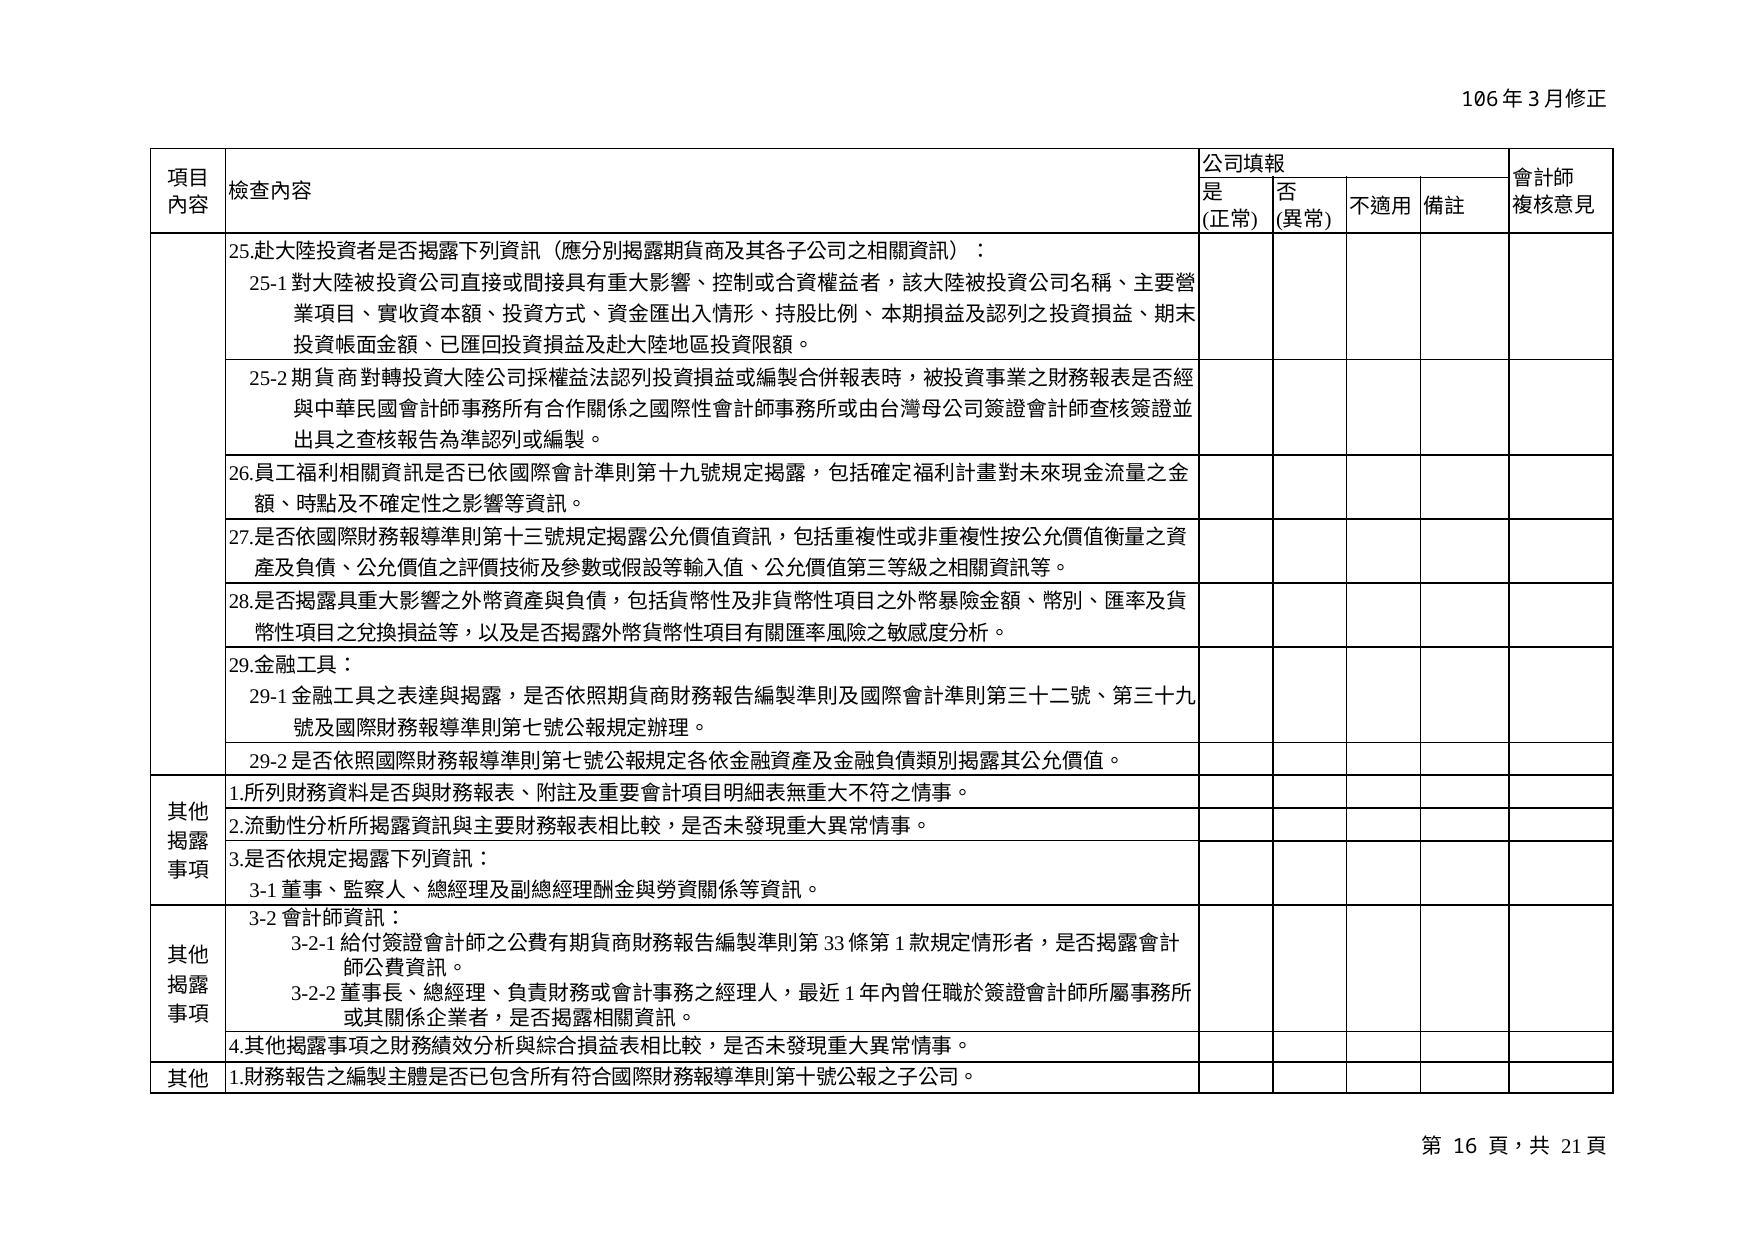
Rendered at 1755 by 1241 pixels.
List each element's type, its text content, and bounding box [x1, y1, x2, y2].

table_cell [1510, 520, 1612, 582]
table_cell [1510, 1032, 1612, 1061]
table_cell [1347, 842, 1420, 904]
table_cell [1347, 584, 1420, 646]
table_cell [1347, 906, 1420, 1031]
table_cell 1.財務報告之編製主體是否已包含所有符合國際財務報導準則第十號公報之子公司。 [226, 1063, 1198, 1092]
table_header 公司填報 [1200, 149, 1508, 176]
table_cell [1347, 1032, 1420, 1061]
table_cell [1200, 648, 1272, 741]
table_cell [1421, 906, 1508, 1031]
table_cell [1200, 360, 1272, 454]
table_cell [1347, 360, 1420, 454]
table_cell 其他 [151, 1063, 225, 1092]
table_cell [1347, 234, 1420, 359]
table_cell [1200, 520, 1272, 582]
table_header 會計師 複核意見 [1510, 149, 1612, 232]
table_cell 29-2是否依照國際財務報導準則第七號公報規定各依金融資產及金融負債類別揭露其公允價值。 [226, 743, 1198, 774]
table_cell [1510, 1063, 1612, 1092]
table_cell [1510, 842, 1612, 904]
table_cell [1510, 360, 1612, 454]
table_cell [1200, 1032, 1272, 1061]
table_cell 27.是否依國際財務報導準則第十三號規定揭露公允價值資訊，包括重複性或非重複性按公允價值衡量之資產及負債、公允價值之評價技術及參數或假設等輸入值、公允價值第三等級之相關資訊等。 [226, 520, 1198, 582]
table_cell [1510, 584, 1612, 646]
table_cell [1200, 456, 1272, 518]
table_cell [1421, 776, 1508, 807]
table_cell 是 (正常) [1200, 178, 1272, 232]
table_cell 2.流動性分析所揭露資訊與主要財務報表相比較，是否未發現重大異常情事。 [226, 809, 1198, 840]
table_cell [1510, 648, 1612, 741]
table_cell [1510, 809, 1612, 840]
table_cell [1200, 1063, 1272, 1092]
table_cell [1347, 743, 1420, 774]
table_cell 備註 [1421, 178, 1508, 232]
table_cell [1510, 776, 1612, 807]
table_cell [1510, 456, 1612, 518]
table_cell [1421, 1063, 1508, 1092]
table_cell [1274, 234, 1346, 359]
table_cell [151, 234, 225, 774]
table_cell [1274, 360, 1346, 454]
table_cell [1200, 234, 1272, 359]
table_cell [1421, 1032, 1508, 1061]
table_cell [1510, 743, 1612, 774]
table_cell 4.其他揭露事項之財務績效分析與綜合損益表相比較，是否未發現重大異常情事。 [226, 1032, 1198, 1061]
table_cell [1347, 648, 1420, 741]
table_cell [1421, 809, 1508, 840]
table_cell [1421, 234, 1508, 359]
table_cell [1200, 906, 1272, 1031]
table_cell 1.所列財務資料是否與財務報表、附註及重要會計項目明細表無重大不符之情事。 [226, 776, 1198, 807]
table_cell [1200, 809, 1272, 840]
table_cell [1200, 584, 1272, 646]
table_cell [1274, 584, 1346, 646]
table_cell [1274, 809, 1346, 840]
table_cell 28.是否揭露具重大影響之外幣資產與負債，包括貨幣性及非貨幣性項目之外幣暴險金額、幣別、匯率及貨幣性項目之兌換損益等，以及是否揭露外幣貨幣性項目有關匯率風險之敏感度分析。 [226, 584, 1198, 646]
table_cell 否 (異常) [1274, 178, 1346, 232]
table_cell [1421, 584, 1508, 646]
table_cell [1347, 809, 1420, 840]
table_cell [1510, 234, 1612, 359]
table_cell [1274, 456, 1346, 518]
table_cell [1347, 776, 1420, 807]
table_cell [1274, 842, 1346, 904]
table_header 檢查內容 [226, 149, 1198, 232]
table_header 項目 內容 [151, 149, 225, 232]
table_cell 其他 揭露 事項 [151, 906, 225, 1061]
table_cell [1347, 456, 1420, 518]
table_cell [1347, 1063, 1420, 1092]
table_cell 3-2會計師資訊： 3-2-1給付簽證會計師之公費有期貨商財務報告編製準則第33條第1款規定情形者，是否揭露會計師公費資訊。 3-2-2董事長、總經理、負責財務或會計事務之經理人，最近1年內曾任職於簽證會計師所屬事務所或其關係企業者，是否揭露相關資訊。 [226, 906, 1198, 1031]
table_cell [1421, 360, 1508, 454]
table_cell [1421, 743, 1508, 774]
table_cell 25.赴大陸投資者是否揭露下列資訊（應分別揭露期貨商及其各子公司之相關資訊）： 25-1對大陸被投資公司直接或間接具有重大影響、控制或合資權益者，該大陸被投資公司名稱、主要營業項目、實收資本額、投資方式、資金匯出入情形、持股比例、本期損益及認列之投資損益、期末投資帳面金額、已匯回投資損益及赴大陸地區投資限額。 [226, 234, 1198, 359]
table_cell [1421, 648, 1508, 741]
table_cell [1274, 743, 1346, 774]
table_cell 29.金融工具： 29-1金融工具之表達與揭露，是否依照期貨商財務報告編製準則及國際會計準則第三十二號、第三十九號及國際財務報導準則第七號公報規定辦理。 [226, 648, 1198, 741]
table_cell 其他 揭露 事項 [151, 776, 225, 904]
table_cell 不適用 [1347, 178, 1420, 232]
table_cell [1274, 520, 1346, 582]
table_cell 25-2期貨商對轉投資大陸公司採權益法認列投資損益或編製合併報表時，被投資事業之財務報表是否經與中華民國會計師事務所有合作關係之國際性會計師事務所或由台灣母公司簽證會計師查核簽證並出具之查核報告為準認列或編製。 [226, 360, 1198, 454]
table_cell [1274, 1032, 1346, 1061]
table_cell [1347, 520, 1420, 582]
table_cell [1421, 520, 1508, 582]
table_cell [1274, 776, 1346, 807]
table_cell [1200, 776, 1272, 807]
table_cell 3.是否依規定揭露下列資訊： 3-1董事、監察人、總經理及副總經理酬金與勞資關係等資訊。 [226, 841, 1198, 904]
table_cell [1200, 842, 1272, 904]
table_cell [1274, 1063, 1346, 1092]
table_cell [1200, 743, 1272, 774]
table_cell [1510, 906, 1612, 1031]
table_cell 26.員工福利相關資訊是否已依國際會計準則第十九號規定揭露，包括確定福利計畫對未來現金流量之金額、時點及不確定性之影響等資訊。 [226, 456, 1198, 518]
table_cell [1274, 648, 1346, 741]
table_cell [1421, 456, 1508, 518]
table_cell [1274, 906, 1346, 1031]
table_cell [1421, 842, 1508, 904]
